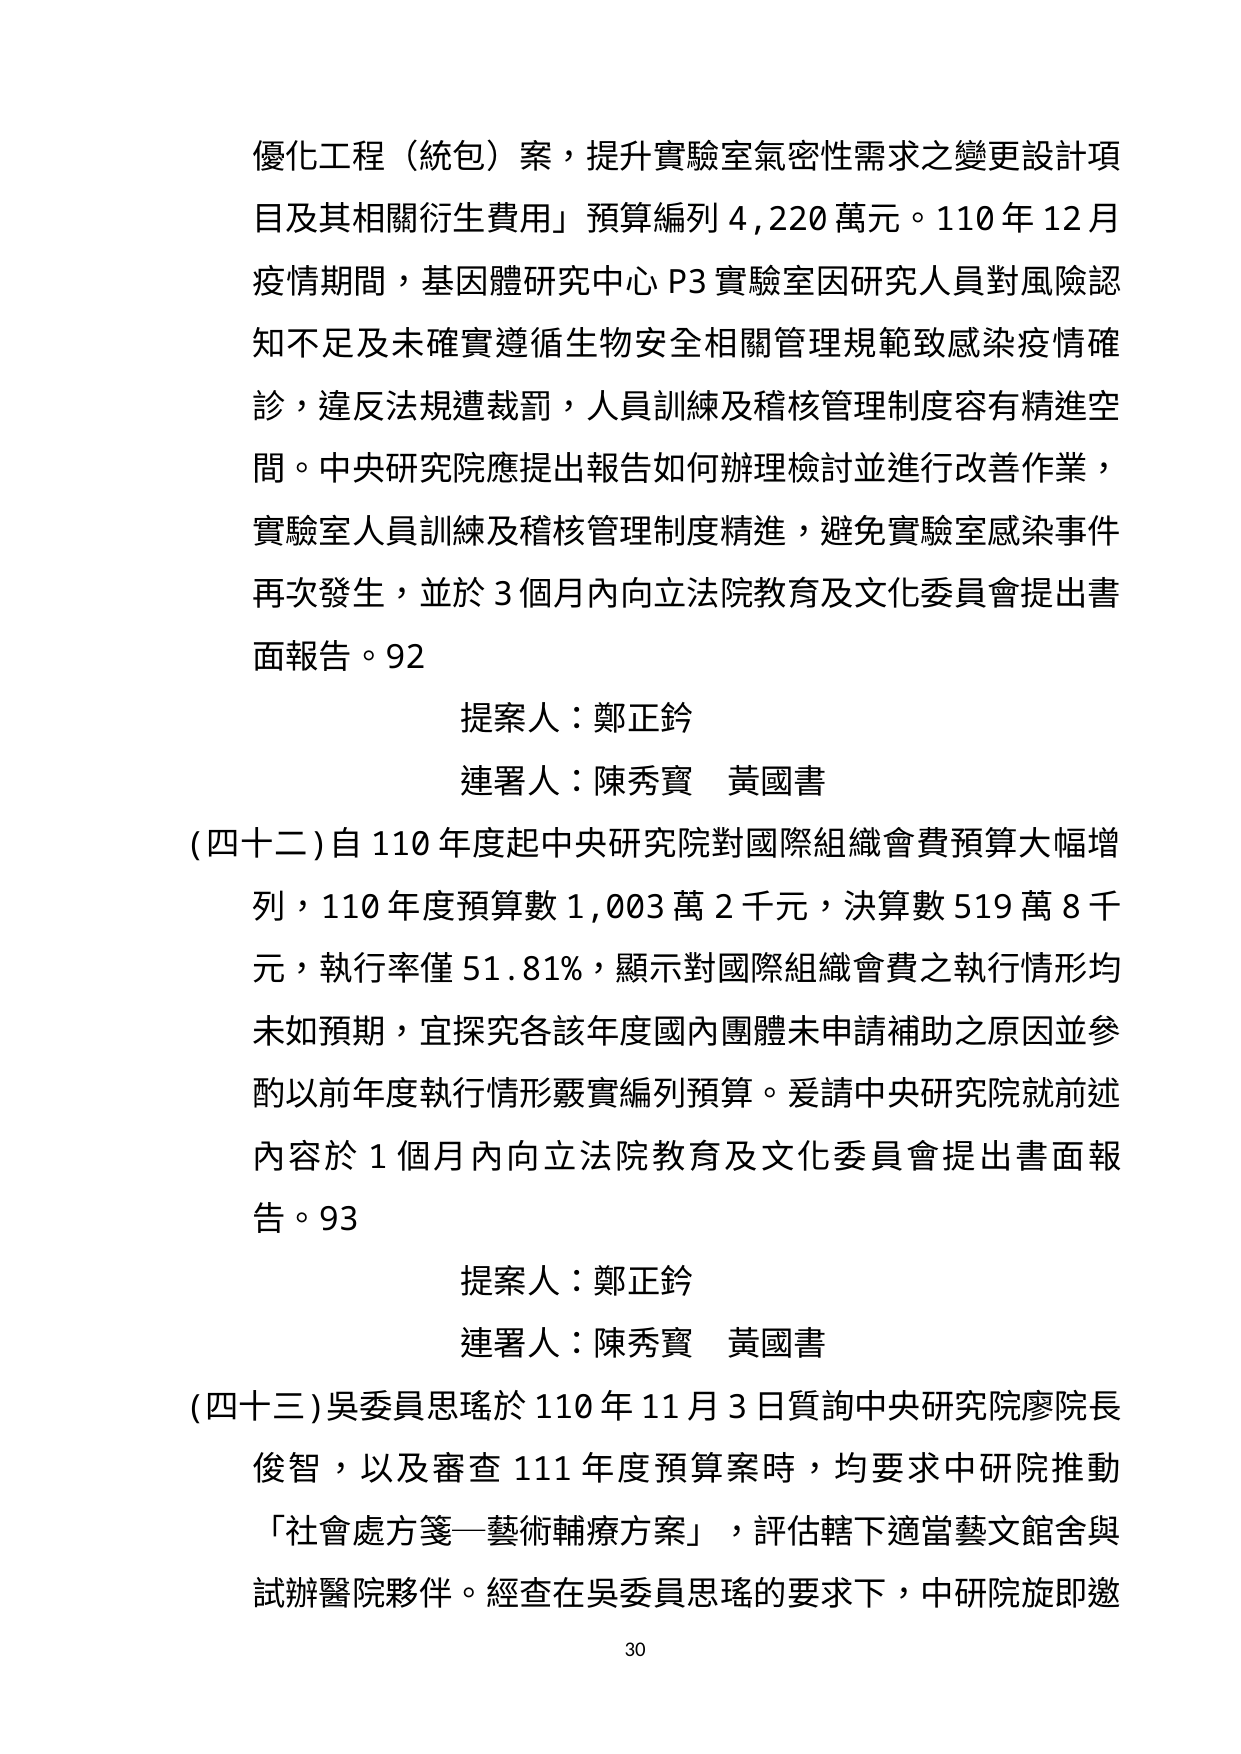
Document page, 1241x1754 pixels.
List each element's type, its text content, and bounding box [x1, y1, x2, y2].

text 優化工程（統包）案，提升實驗室氣密性需求之變更設計項目及其相關衍生費用」預算編列4,220萬元。110年12月疫情期間，基因體研究中心P3實驗室因研究人員對風險認知不足及未確實遵循生物安全相關管理規範致感染疫情確診，違反法規遭裁罰，人員訓練及稽核管理制度容有精進空間。中央研究院應提出報告如何辦理檢討並進行改善作業，實驗室人員訓練及稽核管理制度精進，避免實驗室感染事件再次發生，並於3個月內向立法院教育及文化委員會提出書面報告。92 [185, 112, 1122, 675]
text 連署人：陳秀寳 黃國書 [460, 737, 1122, 800]
text 連署人：陳秀寳 黃國書 [460, 1300, 1122, 1362]
text 提案人：鄭正鈐 [460, 1237, 1122, 1300]
text (四十三)吳委員思瑤於110年11月3日質詢中央研究院廖院長俊智，以及審查111年度預算案時，均要求中研院推動「社會處方箋─藝術輔療方案」，評估轄下適當藝文館舍與試辦醫院夥伴。經查在吳委員思瑤的要求下，中研院旋即邀 [185, 1362, 1122, 1612]
text 提案人：鄭正鈐 [460, 675, 1122, 737]
text (四十二)自110年度起中央研究院對國際組織會費預算大幅增列，110年度預算數1,003萬2千元，決算數519萬8千元，執行率僅51.81%，顯示對國際組織會費之執行情形均未如預期，宜探究各該年度國內團體未申請補助之原因並參酌以前年度執行情形覈實編列預算。爰請中央研究院就前述內容於1個月內向立法院教育及文化委員會提出書面報告。93 [185, 800, 1122, 1237]
